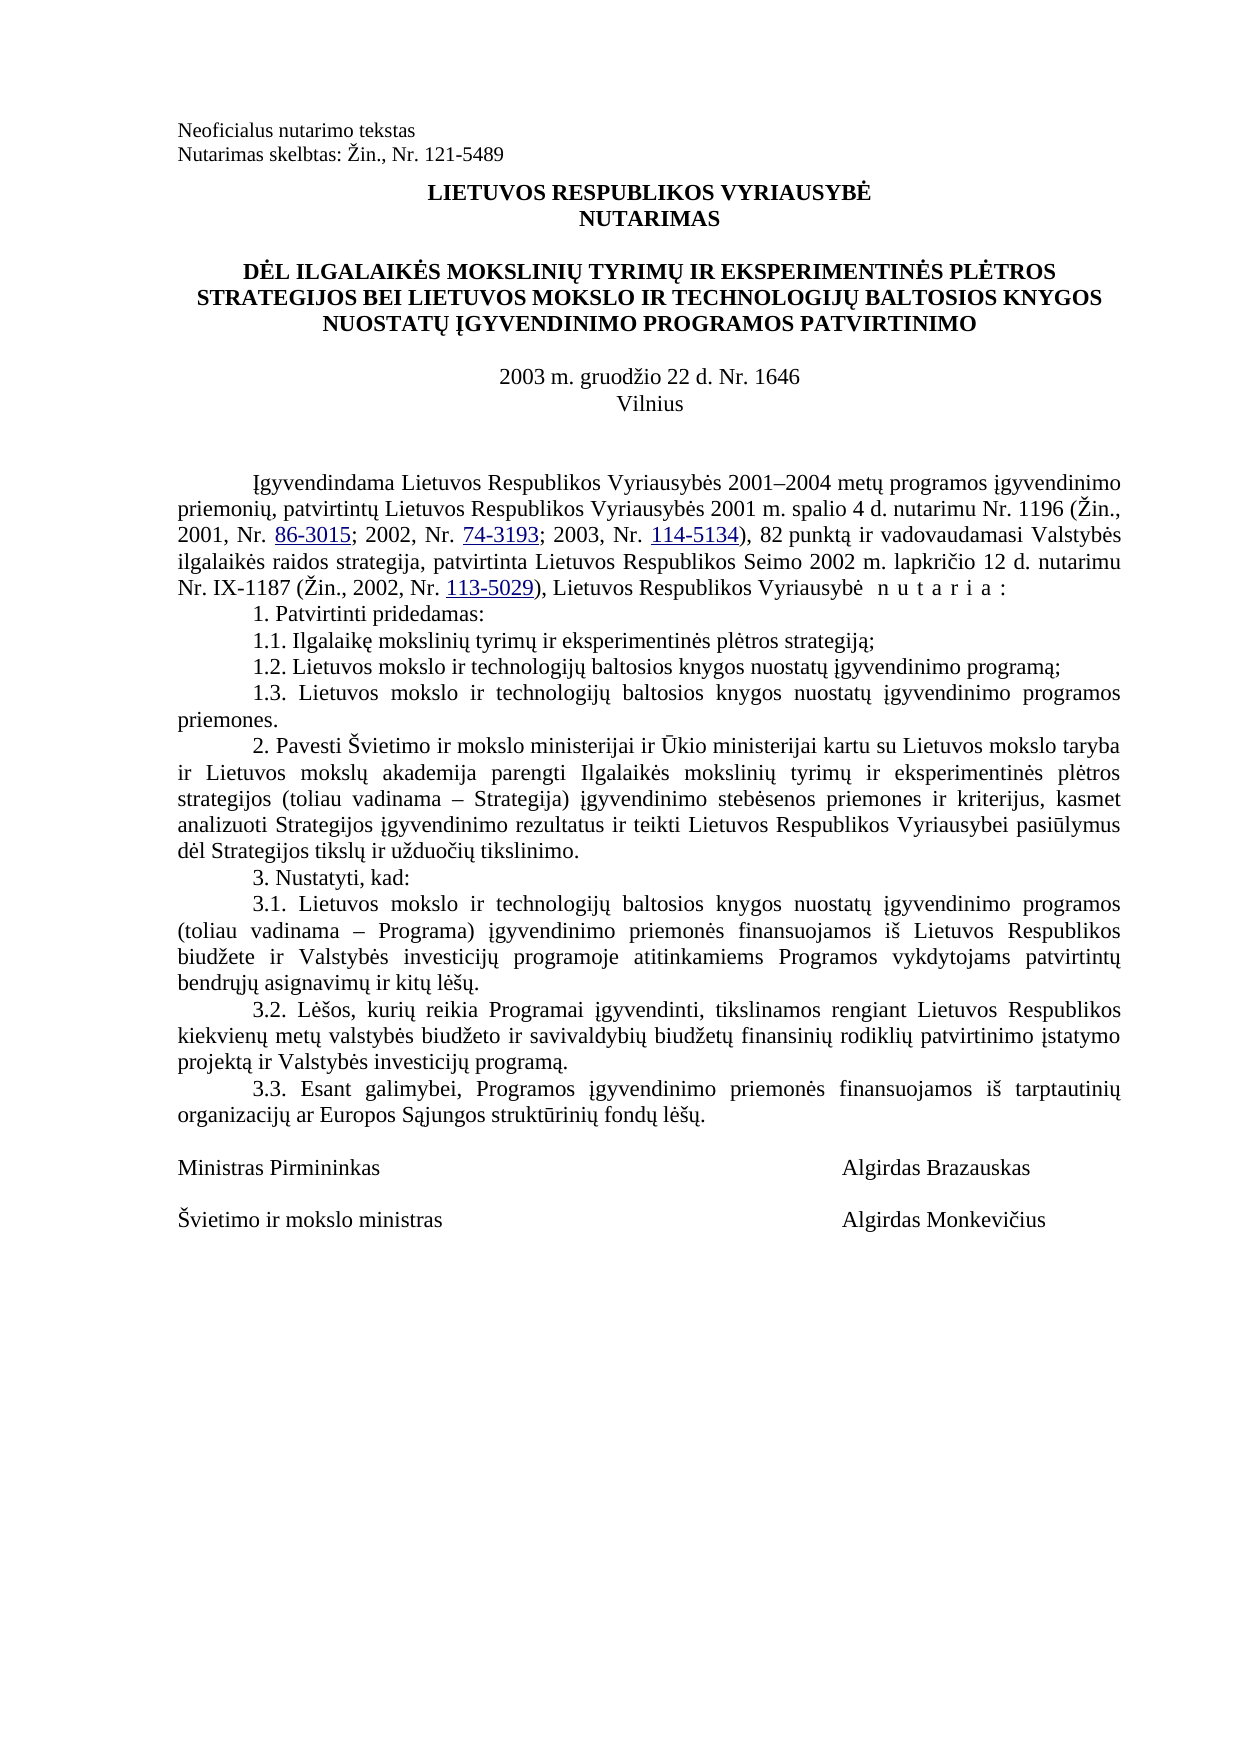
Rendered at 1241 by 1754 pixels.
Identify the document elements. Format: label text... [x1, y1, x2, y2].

text 1. Patvirtinti pridedamas: [177, 600, 1122, 627]
text 3. Nustatyti, kad: [177, 864, 1122, 890]
text 1.1. Ilgalaikę mokslinių tyrimų ir eksperimentinės plėtros strategiją; [177, 627, 1122, 653]
subtitle Lietuvos Respublikos Vyriausybė [177, 179, 1122, 205]
text 2003 m. gruodžio 22 d. Nr. 1646 [177, 363, 1122, 389]
text Ministras Pirmininkas Algirdas Brazauskas [177, 1154, 1122, 1180]
text NUTARIMAS [177, 205, 1122, 231]
text 3.3. Esant galimybei, Programos įgyvendinimo priemonės finansuojamos iš tarptautinių organizacijų ar Europos Sąjungos struktūrinių fondų lėšų. [177, 1075, 1122, 1127]
text 3.1. Lietuvos mokslo ir technologijų baltosios knygos nuostatų įgyvendinimo programos (toliau vadinama – Programa) įgyvendinimo priemonės finansuojamos iš Lietuvos Respublikos biudžete ir Valstybės investicijų programoje atitinkamiems Programos vykdytojams patvirtintų bendrųjų asignavimų ir kitų lėšų. [177, 890, 1122, 996]
text Nutarimas skelbtas: Žin., Nr. 121-5489 [177, 142, 1122, 166]
text 1.3. Lietuvos mokslo ir technologijų baltosios knygos nuostatų įgyvendinimo programos priemones. [177, 679, 1122, 732]
text 3.2. Lėšos, kurių reikia Programai įgyvendinti, tikslinamos rengiant Lietuvos Respublikos kiekvienų metų valstybės biudžeto ir savivaldybių biudžetų finansinių rodiklių patvirtinimo įstatymo projektą ir Valstybės investicijų programą. [177, 996, 1122, 1075]
text 1.2. Lietuvos mokslo ir technologijų baltosios knygos nuostatų įgyvendinimo programą; [177, 653, 1122, 679]
text Švietimo ir mokslo ministras Algirdas Monkevičius [177, 1207, 1122, 1233]
text Neoficialus nutarimo tekstas [177, 118, 1122, 142]
text Vilnius [177, 389, 1122, 416]
text Įgyvendindama Lietuvos Respublikos Vyriausybės 2001–2004 metų programos įgyvendinimo priemonių, patvirtintų Lietuvos Respublikos Vyriausybės 2001 m. spalio 4 d. nutarimu Nr. 1196 (Žin., 2001, Nr. 86-3015; 2002, Nr. 74-3193; 2003, Nr. 114-5134), 82 punktą ir vadovaudamasi Valstybės ilgalaikės raidos strategija, patvirtinta Lietuvos Respublikos Seimo 2002 m. lapkričio 12 d. nutarimu Nr. IX-1187 (Žin., 2002, Nr. 113-5029), Lietuvos Respublikos Vyriausybė nutaria: [177, 469, 1122, 600]
text DĖL ILGALAIKĖS MOKSLINIŲ TYRIMŲ IR EKSPERIMENTINĖS PLĖTROS STRATEGIJOS BEI LIETUVOS MOKSLO IR TECHNOLOGIJŲ BALTOSIOS KNYGOS NUOSTATŲ ĮGYVENDINIMO PROGRAMOS PATVIRTINIMO [177, 258, 1122, 337]
text 2. Pavesti Švietimo ir mokslo ministerijai ir Ūkio ministerijai kartu su Lietuvos mokslo taryba ir Lietuvos mokslų akademija parengti Ilgalaikės mokslinių tyrimų ir eksperimentinės plėtros strategijos (toliau vadinama – Strategija) įgyvendinimo stebėsenos priemones ir kriterijus, kasmet analizuoti Strategijos įgyvendinimo rezultatus ir teikti Lietuvos Respublikos Vyriausybei pasiūlymus dėl Strategijos tikslų ir užduočių tikslinimo. [177, 732, 1122, 864]
